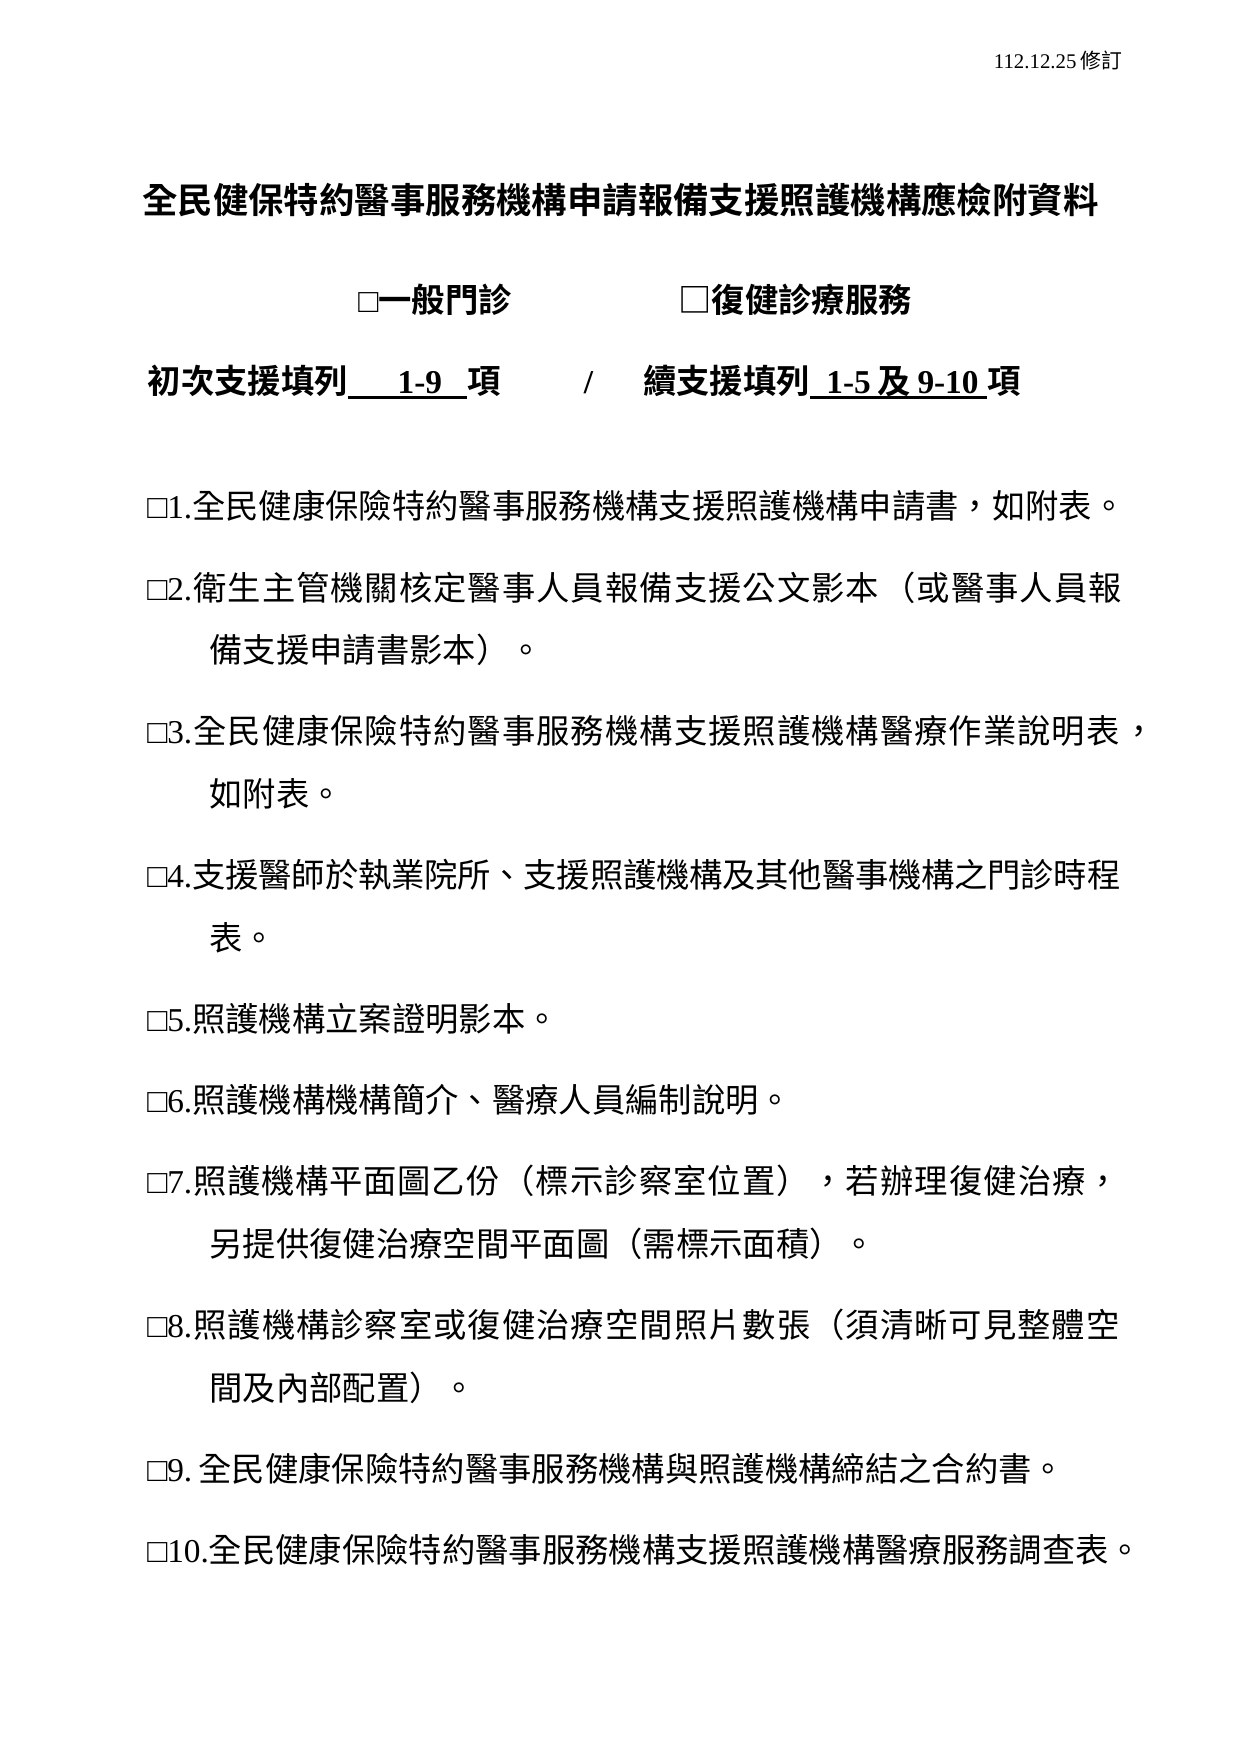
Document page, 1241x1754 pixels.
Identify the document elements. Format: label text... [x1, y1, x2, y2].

text □3.全民健康保險特約醫事服務機構支援照護機構醫療作業說明表，如附表。 [147, 688, 1122, 813]
text □5.照護機構立案證明影本。 [147, 975, 1122, 1038]
text □1.全民健康保險特約醫事服務機構支援照護機構申請書，如附表。 [147, 463, 1122, 525]
text 初次支援填列 1-9 項 / 續支援填列 1-5及9-10 項 [147, 338, 1122, 400]
text □4.支援醫師於執業院所、支援照護機構及其他醫事機構之門診時程表。 [147, 832, 1122, 957]
text □2.衛生主管機關核定醫事人員報備支援公文影本（或醫事人員報備支援申請書影本）。 [147, 544, 1122, 669]
text □一般門診 □復健診療服務 [147, 257, 1122, 319]
text □8.照護機構診察室或復健治療空間照片數張（須清晰可見整體空間及內部配置）。 [147, 1282, 1122, 1407]
text 全民健保特約醫事服務機構申請報備支援照護機構應檢附資料 [118, 157, 1122, 219]
text □10.全民健康保險特約醫事服務機構支援照護機構醫療服務調查表。 [147, 1507, 1122, 1569]
text □6.照護機構機構簡介、醫療人員編制說明。 [147, 1057, 1122, 1119]
text □9. 全民健康保險特約醫事服務機構與照護機構締結之合約書。 [147, 1425, 1122, 1488]
text □7.照護機構平面圖乙份（標示診察室位置），若辦理復健治療，另提供復健治療空間平面圖（需標示面積）。 [147, 1138, 1122, 1263]
